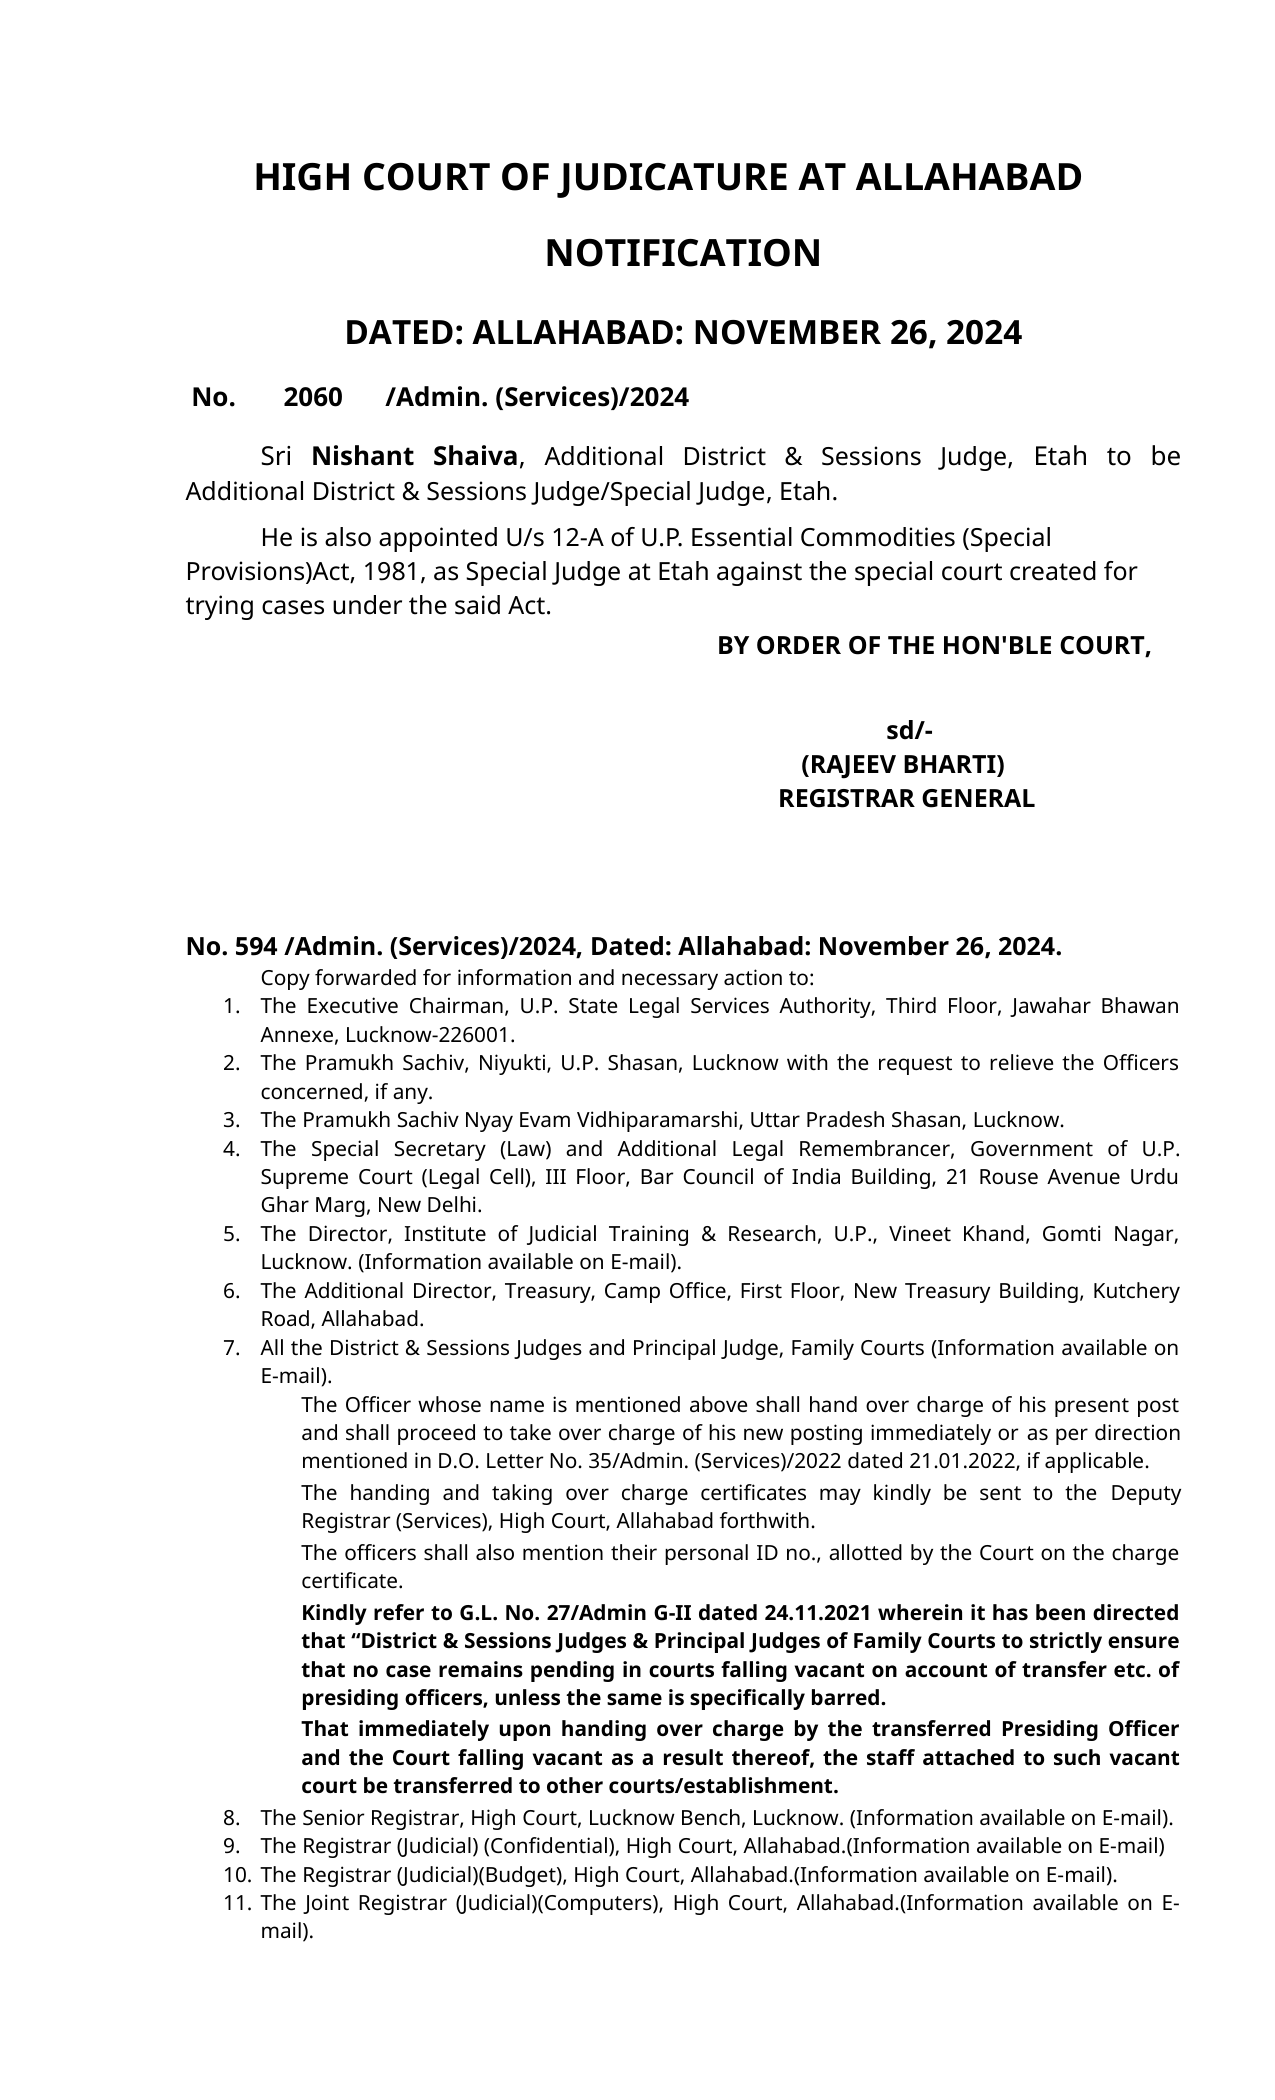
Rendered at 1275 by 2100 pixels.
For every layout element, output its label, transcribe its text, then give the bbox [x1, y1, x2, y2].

list The Registrar (Judicial)(Budget), High Court, Allahabad.(Information available on E-mail). [223, 1860, 1181, 1888]
title HIGH COURT OF JUDICATURE AT ALLAHABAD [148, 150, 1189, 201]
text He is also appointed U/s 12-A of U.P. Essential Commodities (Special Provisions)Act, 1981, as Special Judge at Etah against the special court created for trying cases under the said Act. [185, 519, 1181, 621]
table_header /Admin. (Services)/2024 [379, 361, 759, 432]
list The Senior Registrar, High Court, Lucknow Bench, Lucknow. (Information available on E-mail). [223, 1803, 1181, 1831]
text That immediately upon handing over charge by the transferred Presiding Officer and the Court falling vacant as a result thereof, the staff attached to such vacant court be transferred to other courts/establishment. [301, 1714, 1181, 1800]
list All the District & Sessions Judges and Principal Judge, Family Courts (Information available on E-mail). [223, 1333, 1181, 1390]
text (RAJEEV BHARTI) [185, 747, 1183, 781]
text sd/- [185, 713, 1181, 747]
list The Registrar (Judicial) (Confidential), High Court, Allahabad.(Information available on E-mail) [223, 1831, 1181, 1860]
subtitle Sri Nishant Shaiva, Additional District & Sessions Judge, Etah to be Additional District & Sessions Judge/Special Judge, Etah. [185, 438, 1181, 507]
list The Joint Registrar (Judicial)(Computers), High Court, Allahabad.(Information available on E-mail). [223, 1888, 1181, 1945]
table_header No. [185, 361, 247, 432]
text No. 594 /Admin. (Services)/2024, Dated: Allahabad: November 26, 2024. [185, 929, 1181, 963]
text The officers shall also mention their personal ID no., allotted by the Court on the charge certificate. [301, 1538, 1181, 1595]
text REGISTRAR GENERAL [185, 781, 1181, 815]
text Kindly refer to G.L. No. 27/Admin G-II dated 24.11.2021 wherein it has been directed that “District & Sessions Judges & Principal Judges of Family Courts to strictly ensure that no case remains pending in courts falling vacant on account of transfer etc. of presiding officers, unless the same is specifically barred. [301, 1598, 1181, 1712]
subtitle NOTIFICATION [185, 227, 1181, 278]
subtitle DATED: ALLAHABAD: NOVEMBER 26, 2024 [185, 309, 1181, 354]
list The Pramukh Sachiv Nyay Evam Vidhiparamarshi, Uttar Pradesh Shasan, Lucknow. [223, 1105, 1181, 1134]
list The Additional Director, Treasury, Camp Office, First Floor, New Treasury Building, Kutchery Road, Allahabad. [223, 1276, 1181, 1333]
table_header 2060 [247, 361, 379, 432]
text The Officer whose name is mentioned above shall hand over charge of his present post and shall proceed to take over charge of his new posting immediately or as per direction mentioned in D.O. Letter No. 35/Admin. (Services)/2022 dated 21.01.2022, if applicable. [301, 1390, 1181, 1475]
text The handing and taking over charge certificates may kindly be sent to the Deputy Registrar (Services), High Court, Allahabad forthwith. [301, 1478, 1181, 1535]
text Copy forwarded for information and necessary action to: [185, 963, 1181, 992]
text BY ORDER OF THE HON'BLE COURT, [560, 627, 1181, 662]
list The Executive Chairman, U.P. State Legal Services Authority, Third Floor, Jawahar Bhawan Annexe, Lucknow-226001. [223, 992, 1181, 1048]
list The Director, Institute of Judicial Training & Research, U.P., Vineet Khand, Gomti Nagar, Lucknow. (Information available on E-mail). [223, 1219, 1181, 1276]
list The Special Secretary (Law) and Additional Legal Remembrancer, Government of U.P. Supreme Court (Legal Cell), III Floor, Bar Council of India Building, 21 Rouse Avenue Urdu Ghar Marg, New Delhi. [223, 1134, 1181, 1219]
list The Pramukh Sachiv, Niyukti, U.P. Shasan, Lucknow with the request to relieve the Officers concerned, if any. [223, 1048, 1181, 1105]
